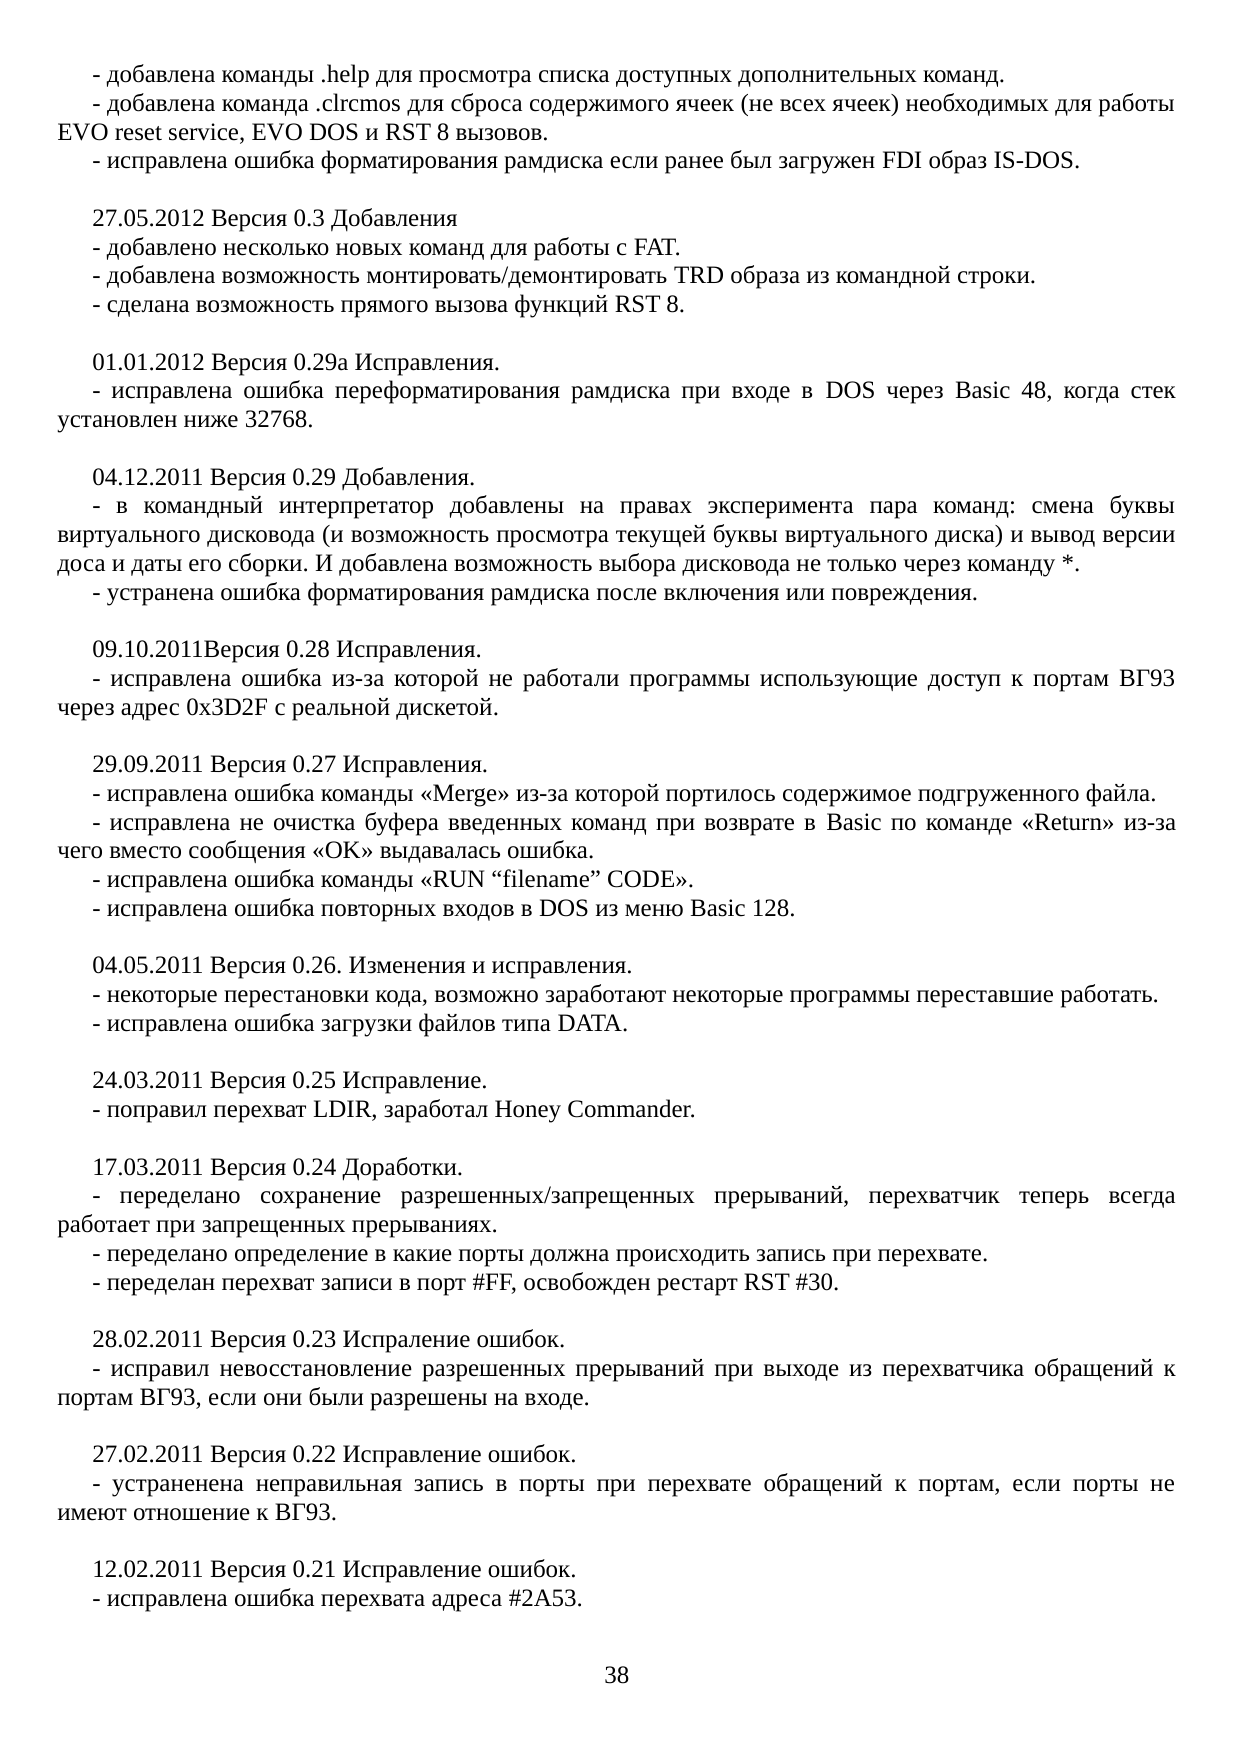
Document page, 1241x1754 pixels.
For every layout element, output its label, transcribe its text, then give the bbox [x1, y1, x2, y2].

text - исправлена ошибка загрузки файлов типа DATA. [57, 1008, 1176, 1037]
text 27.02.2011 Версия 0.22 Исправление ошибок. [57, 1439, 1176, 1468]
text - исправлена ошибка перехвата адреса #2A53. [57, 1583, 1176, 1612]
text - добавлено несколько новых команд для работы с FAT. [57, 232, 1176, 261]
text - некоторые перестановки кода, возможно заработают некоторые программы переставшие работать. [57, 979, 1176, 1008]
text - добавлена возможность монтировать/демонтировать TRD образа из командной строки. [57, 261, 1176, 289]
text 27.05.2012 Версия 0.3 Добавления [57, 203, 1176, 232]
text 04.12.2011 Версия 0.29 Добавления. [57, 462, 1176, 491]
text - устранена ошибка форматирования рамдиска после включения или повреждения. [57, 577, 1176, 606]
text - в командный интерпретатор добавлены на правах эксперимента пара команд: смена буквы виртуального дисковода (и возможность просмотра текущей буквы виртуального диска) и вывод версии доса и даты его сборки. И добавлена возможность выбора дисковода не только через команду *. [57, 491, 1176, 577]
text - устраненена неправильная запись в порты при перехвате обращений к портам, если порты не имеют отношение к ВГ93. [57, 1468, 1176, 1526]
text 04.05.2011 Версия 0.26. Изменения и исправления. [57, 951, 1176, 979]
text - исправлена ошибка форматирования рамдиска если ранее был загружен FDI образ IS-DOS. [57, 146, 1176, 174]
text - исправлена ошибка из-за которой не работали программы использующие доступ к портам ВГ93 через адрес 0x3D2F с реальной дискетой. [57, 663, 1176, 721]
text 12.02.2011 Версия 0.21 Исправление ошибок. [57, 1554, 1176, 1583]
text - исправил невосстановление разрешенных прерываний при выходе из перехватчика обращений к портам ВГ93, если они были разрешены на входе. [57, 1353, 1176, 1411]
text 29.09.2011 Версия 0.27 Исправления. [57, 749, 1176, 778]
text 17.03.2011 Версия 0.24 Доработки. [57, 1152, 1176, 1181]
text - исправлена не очистка буфера введенных команд при возврате в Basic по команде «Return» из-за чего вместо сообщения «OK» выдавалась ошибка. [57, 807, 1176, 864]
text 09.10.2011Версия 0.28 Исправления. [57, 634, 1176, 663]
text - исправлена ошибка повторных входов в DOS из меню Basic 128. [57, 893, 1176, 922]
text 01.01.2012 Версия 0.29а Исправления. [57, 347, 1176, 376]
text 28.02.2011 Версия 0.23 Испраление ошибок. [57, 1324, 1176, 1353]
text - поправил перехват LDIR, заработал Honey Commander. [57, 1094, 1176, 1123]
text - добавлена команды .help для просмотра списка доступных дополнительных команд. [57, 59, 1176, 88]
text - переделан перехват записи в порт #FF, освобожден рестарт RST #30. [57, 1267, 1176, 1296]
text - добавлена команда .clrcmos для сброса содержимого ячеек (не всех ячеек) необходимых для работы EVO reset service, EVO DOS и RST 8 вызовов. [57, 88, 1176, 146]
text - переделано сохранение разрешенных/запрещенных прерываний, перехватчик теперь всегда работает при запрещенных прерываниях. [57, 1181, 1176, 1238]
text 24.03.2011 Версия 0.25 Исправление. [57, 1066, 1176, 1094]
text - исправлена ошибка переформатирования рамдиска при входе в DOS через Basic 48, когда стек установлен ниже 32768. [57, 376, 1176, 433]
text - переделано определение в какие порты должна происходить запись при перехвате. [57, 1238, 1176, 1267]
text - сделана возможность прямого вызова функций RST 8. [57, 289, 1176, 318]
text - исправлена ошибка команды «Merge» из-за которой портилось содержимое подгруженного файла. [57, 778, 1176, 807]
text - исправлена ошибка команды «RUN “filename” CODE». [57, 864, 1176, 893]
